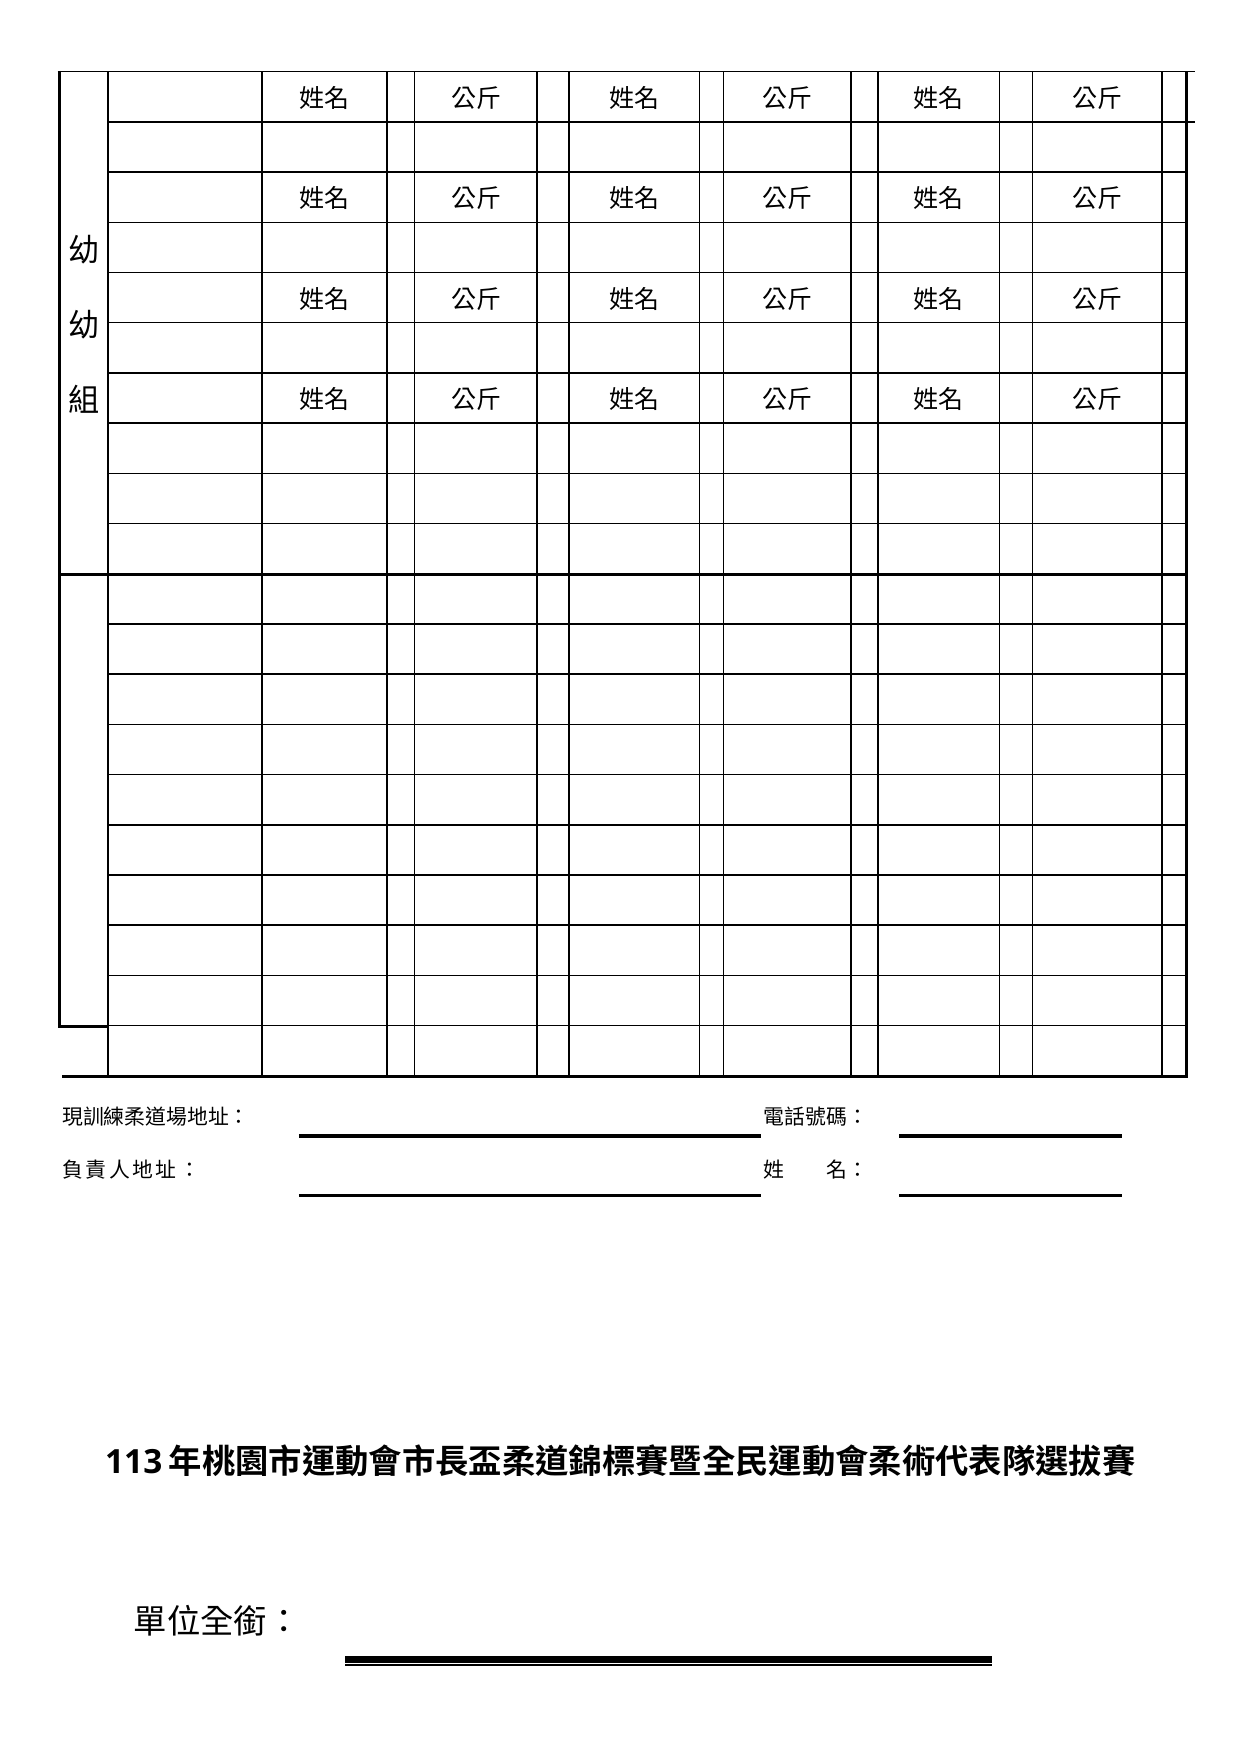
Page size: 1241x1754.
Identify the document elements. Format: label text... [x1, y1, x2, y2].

table_cell [109, 424, 261, 472]
table_cell [700, 424, 723, 472]
table_cell [852, 775, 877, 824]
table_cell [388, 625, 414, 673]
table_cell [415, 675, 536, 723]
table_cell [852, 323, 877, 372]
table_cell [415, 474, 536, 523]
table_cell [1188, 673, 1195, 723]
table_cell [415, 826, 536, 874]
table_cell [1188, 123, 1195, 171]
table_cell [1188, 322, 1195, 372]
table_cell [570, 675, 699, 723]
table_cell [415, 625, 536, 673]
table_cell [538, 123, 568, 171]
table_cell [1033, 775, 1161, 824]
table_cell [388, 926, 414, 974]
table_cell [700, 173, 723, 221]
table_cell [388, 826, 414, 874]
table_cell [1033, 223, 1161, 272]
table_cell 公斤 [1033, 374, 1161, 422]
table_cell [1163, 123, 1185, 171]
table_cell [1188, 573, 1195, 623]
table_cell [109, 223, 261, 272]
table_cell [1163, 725, 1185, 774]
table_cell [1163, 223, 1185, 272]
table_cell [1188, 824, 1195, 874]
table_cell [700, 926, 723, 974]
table_cell [1033, 876, 1161, 924]
table_cell [879, 876, 999, 924]
table_cell 公斤 [415, 374, 536, 422]
table_cell [263, 223, 386, 272]
table_cell [538, 273, 568, 322]
table_cell [61, 576, 107, 1025]
table_cell [724, 223, 850, 272]
table_cell [388, 524, 414, 573]
table_cell [700, 273, 723, 322]
table_cell [1000, 1026, 1032, 1075]
table_cell [852, 72, 877, 121]
table_cell [852, 524, 877, 573]
table_cell [109, 775, 261, 824]
table_cell [570, 826, 699, 874]
table_cell [1163, 625, 1185, 673]
table_cell [570, 223, 699, 272]
table_cell [415, 976, 536, 1025]
table_cell [415, 876, 536, 924]
table_cell [388, 976, 414, 1025]
table_cell [570, 123, 699, 171]
table_cell [415, 775, 536, 824]
table_cell [1033, 725, 1161, 774]
table_cell [1163, 273, 1185, 322]
table_cell [724, 123, 850, 171]
table_cell [570, 424, 699, 472]
table_cell [109, 273, 261, 322]
table_cell [1163, 926, 1185, 974]
table_cell 幼幼組 [61, 72, 107, 573]
table_cell [700, 725, 723, 774]
table_cell [1188, 1025, 1195, 1075]
table_cell [1033, 474, 1161, 523]
text 113年桃園市運動會市長盃柔道錦標賽暨全民運動會柔術代表隊選拔賽 [59, 1422, 1181, 1497]
table_cell [879, 675, 999, 723]
table_cell [1163, 474, 1185, 523]
table_cell [1163, 775, 1185, 824]
table_cell [879, 474, 999, 523]
table_cell [109, 1026, 261, 1075]
table_cell [724, 323, 850, 372]
table_cell [1033, 926, 1161, 974]
table_cell [724, 976, 850, 1025]
table_cell [109, 876, 261, 924]
table_cell 姓名 [263, 374, 386, 422]
table_cell [1188, 523, 1195, 573]
table_cell [1188, 422, 1195, 472]
table_cell [879, 323, 999, 372]
table_cell [700, 123, 723, 171]
table_cell [388, 876, 414, 924]
table_cell [1000, 223, 1032, 272]
table_cell [570, 1026, 699, 1075]
table_cell [1188, 623, 1195, 673]
table_cell [1188, 924, 1195, 974]
table_cell 公斤 [1033, 273, 1161, 322]
table_cell [538, 223, 568, 272]
table_cell [879, 223, 999, 272]
table_cell [263, 725, 386, 774]
table_cell [570, 725, 699, 774]
table_cell [700, 876, 723, 924]
table_header [63, 1497, 345, 1572]
table_cell [1163, 374, 1185, 422]
table_cell [879, 775, 999, 824]
table_cell [1033, 123, 1161, 171]
table_cell [1162, 1078, 1187, 1134]
table_cell [899, 1138, 1122, 1194]
table_cell 姓名 [263, 72, 386, 121]
table_cell [1000, 826, 1032, 874]
table_cell [700, 72, 723, 121]
table_cell [1163, 576, 1185, 623]
table_cell [1033, 826, 1161, 874]
table_cell [109, 474, 261, 523]
table_cell [570, 474, 699, 523]
table_cell 公斤 [1033, 173, 1161, 221]
table_cell [724, 424, 850, 472]
table_cell 公斤 [724, 173, 850, 221]
table_cell [700, 524, 723, 573]
table_cell [109, 926, 261, 974]
table_cell [109, 323, 261, 372]
table_cell [263, 474, 386, 523]
table_cell 姓名 [570, 374, 699, 422]
table_cell [570, 876, 699, 924]
table_cell [538, 876, 568, 924]
table_cell [1163, 675, 1185, 723]
table_cell [538, 675, 568, 723]
table_cell [879, 123, 999, 171]
table_cell 單位全銜： [63, 1572, 345, 1656]
table_cell [1033, 576, 1161, 623]
table_cell [299, 1138, 761, 1194]
table_cell [879, 625, 999, 673]
table_cell [415, 576, 536, 623]
table_cell [852, 424, 877, 472]
table_cell [109, 173, 261, 221]
table_cell [1188, 774, 1195, 824]
table_cell [1187, 1075, 1195, 1134]
table_cell [388, 72, 414, 121]
table_cell [1122, 1078, 1162, 1134]
table_cell [388, 1026, 414, 1075]
table_cell [1163, 173, 1185, 221]
table_cell [852, 926, 877, 974]
table_cell [538, 474, 568, 523]
table_cell [852, 123, 877, 171]
table_cell [109, 123, 261, 171]
table_cell [538, 72, 568, 121]
table_cell [1000, 273, 1032, 322]
table_cell [538, 926, 568, 974]
table_cell [570, 775, 699, 824]
table_cell [879, 826, 999, 874]
table_cell [538, 576, 568, 623]
table_cell [1188, 975, 1195, 1025]
table_cell [700, 976, 723, 1025]
table_cell 姓名 [570, 72, 699, 121]
table_cell [538, 976, 568, 1025]
table_cell [852, 976, 877, 1025]
table_cell [570, 926, 699, 974]
table_cell [538, 323, 568, 372]
table_cell [388, 273, 414, 322]
table_cell [570, 576, 699, 623]
table_cell [1033, 323, 1161, 372]
table_cell [263, 976, 386, 1025]
table_cell [263, 524, 386, 573]
table_cell [724, 1026, 850, 1075]
table_cell [1188, 724, 1195, 774]
table_cell [724, 625, 850, 673]
table_cell [263, 775, 386, 824]
table_cell [388, 474, 414, 523]
table_cell [1163, 524, 1185, 573]
table_cell [852, 273, 877, 322]
table_cell [388, 223, 414, 272]
table_cell 姓 名： [761, 1134, 899, 1194]
table_cell [263, 576, 386, 623]
table_cell [700, 775, 723, 824]
table_cell 公斤 [724, 273, 850, 322]
table_cell [1033, 424, 1161, 472]
table_cell 姓名 [879, 72, 999, 121]
table_cell [1000, 976, 1032, 1025]
table_cell [724, 775, 850, 824]
table_cell [1033, 675, 1161, 723]
table_cell [1188, 272, 1195, 322]
table_cell [415, 424, 536, 472]
table_cell [879, 524, 999, 573]
table_cell 姓名 [263, 273, 386, 322]
table_cell [109, 524, 261, 573]
table_cell [415, 1026, 536, 1075]
table_cell 姓名 [570, 273, 699, 322]
table_cell [570, 625, 699, 673]
table_cell [263, 1026, 386, 1075]
table_cell [1188, 171, 1195, 221]
table_cell [700, 474, 723, 523]
table_cell 公斤 [724, 72, 850, 121]
table_cell [415, 223, 536, 272]
table_cell [1188, 874, 1195, 924]
table_cell 姓名 [879, 273, 999, 322]
table_cell [263, 826, 386, 874]
table_cell [700, 1026, 723, 1075]
table_cell [1000, 675, 1032, 723]
table_cell [879, 576, 999, 623]
table_cell [263, 876, 386, 924]
table_cell [570, 524, 699, 573]
table_cell [1000, 576, 1032, 623]
table_cell [109, 976, 261, 1025]
table_cell [570, 323, 699, 372]
table_cell [724, 675, 850, 723]
table_cell [724, 826, 850, 874]
table_cell [263, 625, 386, 673]
table_cell [852, 474, 877, 523]
table_cell [700, 675, 723, 723]
table_cell [1033, 976, 1161, 1025]
table_cell 公斤 [1033, 72, 1161, 121]
table_cell [1000, 625, 1032, 673]
table_cell [1033, 625, 1161, 673]
table_cell [415, 123, 536, 171]
table_cell [700, 223, 723, 272]
table_cell [1187, 1134, 1195, 1194]
table_cell [700, 576, 723, 623]
table_cell [388, 123, 414, 171]
table_cell [1163, 323, 1185, 372]
table_cell [1000, 474, 1032, 523]
table_cell [538, 625, 568, 673]
table_cell [388, 323, 414, 372]
table_cell [852, 223, 877, 272]
table_cell [538, 725, 568, 774]
table_cell [879, 424, 999, 472]
table_cell [1000, 725, 1032, 774]
table_cell [700, 323, 723, 372]
table_cell [109, 625, 261, 673]
table_cell [852, 576, 877, 623]
table_cell 公斤 [415, 72, 536, 121]
table_cell [538, 826, 568, 874]
table_cell [538, 424, 568, 472]
table_cell [263, 424, 386, 472]
table_cell [1000, 123, 1032, 171]
table_cell [852, 625, 877, 673]
table_cell [879, 1026, 999, 1075]
table_cell [538, 1026, 568, 1075]
table_cell [852, 173, 877, 221]
table_cell [700, 625, 723, 673]
table_cell [109, 576, 261, 623]
table_cell [1000, 524, 1032, 573]
table_cell [538, 173, 568, 221]
table_cell [1163, 424, 1185, 472]
table_cell [388, 424, 414, 472]
table_cell [1163, 876, 1185, 924]
table_cell [263, 323, 386, 372]
table_cell 現訓練柔道場地址： [59, 1075, 299, 1134]
table_cell [852, 374, 877, 422]
table_cell [570, 976, 699, 1025]
table_cell [724, 576, 850, 623]
table_cell [700, 826, 723, 874]
table_cell [879, 976, 999, 1025]
table_cell [109, 72, 261, 121]
table_cell [109, 826, 261, 874]
table_cell [1000, 374, 1032, 422]
table_cell 姓名 [879, 173, 999, 221]
table_cell 姓名 [879, 374, 999, 422]
table_cell [1188, 473, 1195, 523]
table_cell [879, 926, 999, 974]
table_cell [1163, 1026, 1185, 1075]
table_cell [109, 725, 261, 774]
table_cell [538, 374, 568, 422]
table_cell [1000, 72, 1032, 121]
table_cell [724, 524, 850, 573]
table_cell [1188, 72, 1195, 121]
table_cell [1000, 173, 1032, 221]
table_header [345, 1497, 992, 1656]
table_cell 公斤 [415, 273, 536, 322]
table_cell [1188, 221, 1195, 272]
table_cell [388, 725, 414, 774]
table_cell [538, 524, 568, 573]
table_cell 公斤 [724, 374, 850, 422]
table_cell [724, 725, 850, 774]
table_cell [852, 725, 877, 774]
table_cell [1163, 826, 1185, 874]
table_cell [1000, 424, 1032, 472]
table_cell [1000, 876, 1032, 924]
table_cell [415, 725, 536, 774]
table_cell [388, 173, 414, 221]
table_cell [109, 374, 261, 422]
table_cell [1000, 323, 1032, 372]
table_cell [415, 926, 536, 974]
table_cell 電話號碼： [761, 1078, 899, 1134]
table_cell [109, 675, 261, 723]
table_cell [1163, 976, 1185, 1025]
table_cell [1033, 524, 1161, 573]
table_cell [724, 474, 850, 523]
table_cell [263, 675, 386, 723]
table_cell [1188, 372, 1195, 422]
table_cell [415, 524, 536, 573]
table_cell [1000, 775, 1032, 824]
table_cell [538, 775, 568, 824]
table_cell [1162, 1134, 1187, 1194]
table_cell [700, 374, 723, 422]
table_cell [852, 826, 877, 874]
table_cell [879, 725, 999, 774]
table_cell 負責人地址： [59, 1134, 299, 1194]
table_cell [724, 876, 850, 924]
table_cell 公斤 [415, 173, 536, 221]
table_cell [852, 876, 877, 924]
table_cell [263, 123, 386, 171]
table_cell [852, 1026, 877, 1075]
table_cell [388, 675, 414, 723]
table_cell 姓名 [263, 173, 386, 221]
table_cell [388, 374, 414, 422]
table_cell [899, 1078, 1122, 1134]
table_cell [852, 675, 877, 723]
table_cell [388, 775, 414, 824]
table_cell [299, 1078, 761, 1134]
table_cell [1163, 72, 1185, 121]
table_cell [1033, 1026, 1161, 1075]
table_cell [415, 323, 536, 372]
table_cell 姓名 [570, 173, 699, 221]
table_cell [1000, 926, 1032, 974]
table_cell [724, 926, 850, 974]
table_cell [1122, 1134, 1162, 1194]
table_cell [263, 926, 386, 974]
table_cell [388, 576, 414, 623]
